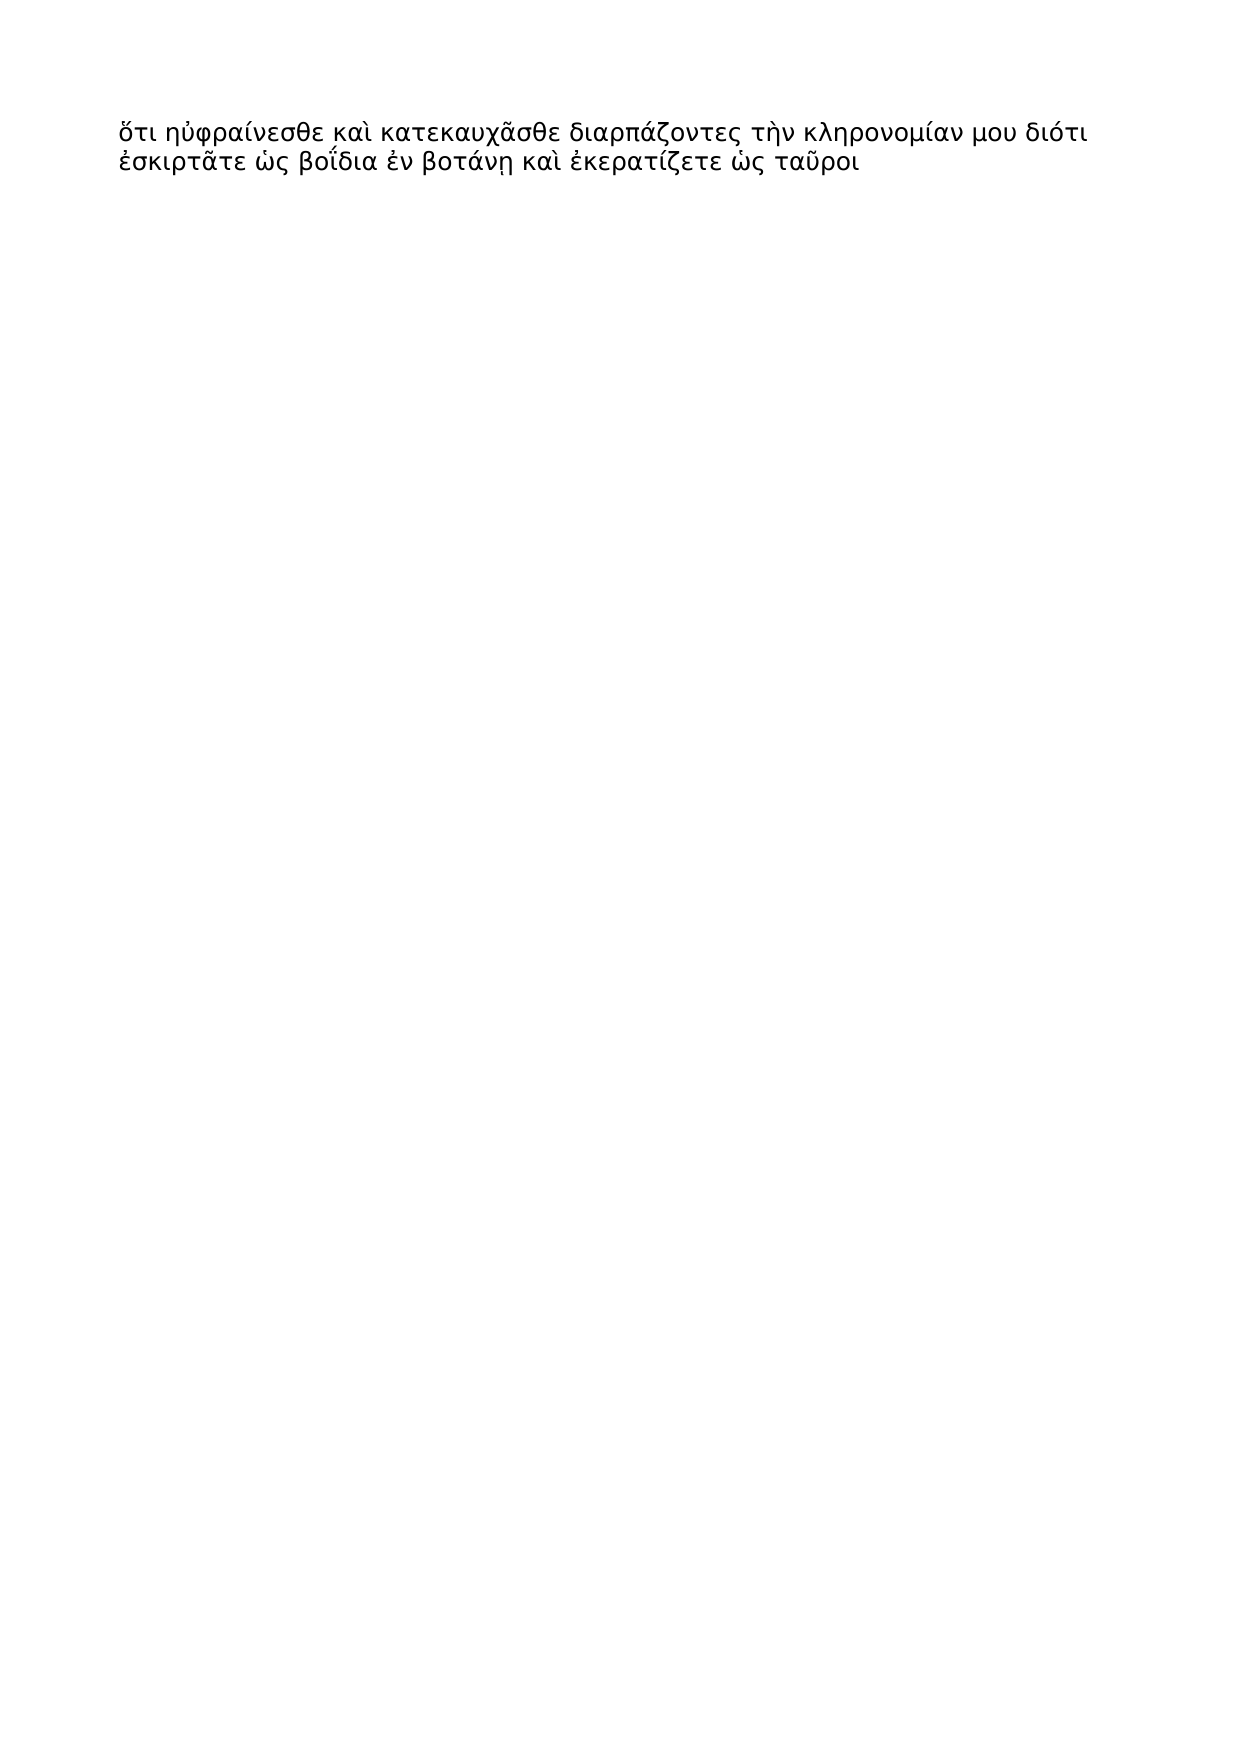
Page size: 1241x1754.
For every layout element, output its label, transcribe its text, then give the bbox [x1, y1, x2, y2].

text ὅτι ηὐφραίνεσθε καὶ κατεκαυχᾶσθε διαρπάζοντες τὴν κληρονομίαν μου διότι ἐσκιρτᾶτε ὡς βοΐδια ἐν βοτάνῃ καὶ ἐκερατίζετε ὡς ταῦροι [118, 118, 1122, 176]
